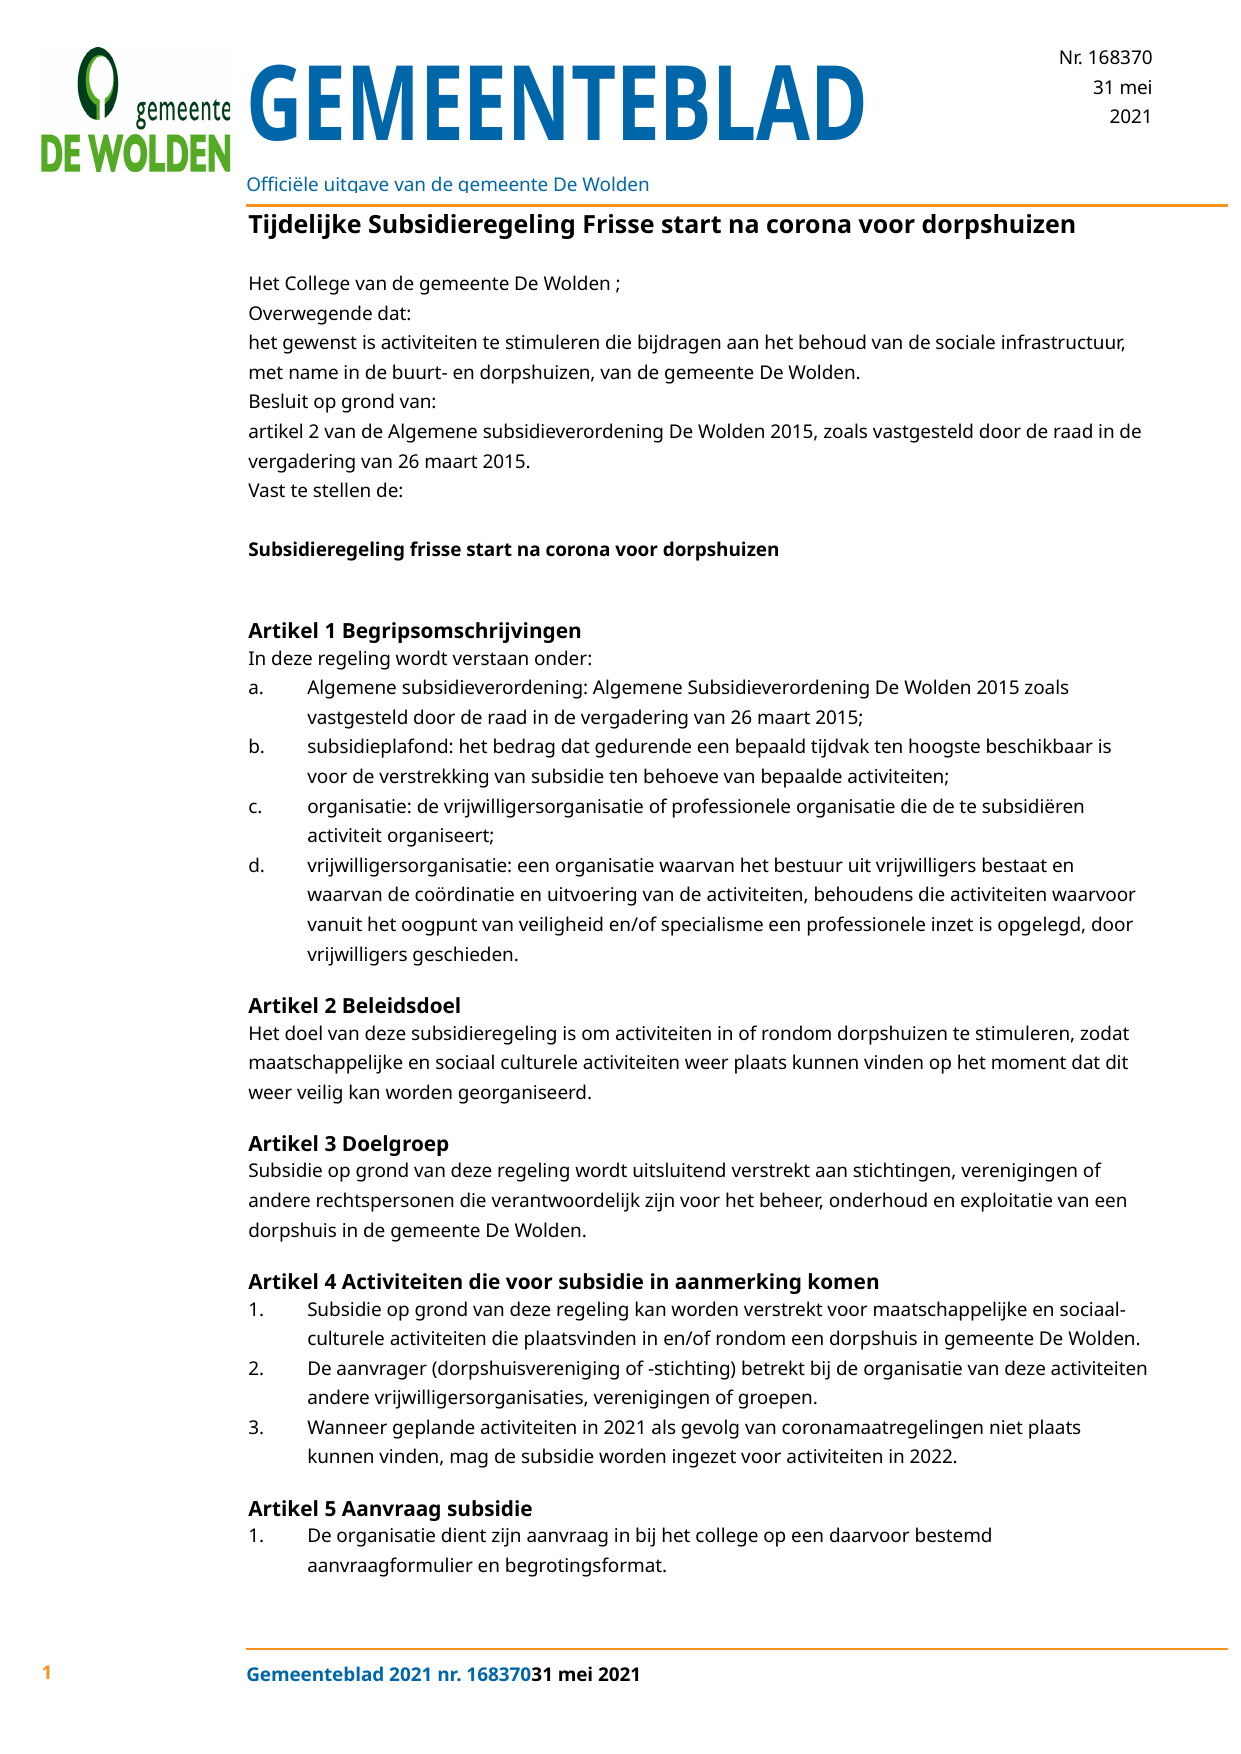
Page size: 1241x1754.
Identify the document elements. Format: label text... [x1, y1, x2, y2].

text Tijdelijke Subsidieregeling Frisse start na corona voor dorpshuizen [248, 207, 1152, 241]
list Algemene subsidieverordening: Algemene Subsidieverordening De Wolden 2015 zoals vastgesteld door de raad in de vergadering van 26 maart 2015; [248, 674, 1152, 730]
text In deze regeling wordt verstaan onder: [248, 645, 1152, 671]
text Artikel 4 Activiteiten die voor subsidie in aanmerking komen [248, 1267, 1152, 1296]
list subsidieplafond: het bedrag dat gedurende een bepaald tijdvak ten hoogste beschikbaar is voor de verstrekking van subsidie ten behoeve van bepaalde activiteiten; [248, 734, 1152, 789]
list Wanneer geplande activiteiten in 2021 als gevolg van coronamaatregelingen niet plaats kunnen vinden, mag de subsidie worden ingezet voor activiteiten in 2022. [248, 1414, 1152, 1469]
text Artikel 1 Begripsomschrijvingen [248, 617, 1152, 645]
text Vast te stellen de: [248, 477, 1152, 503]
text het gewenst is activiteiten te stimuleren die bijdragen aan het behoud van de sociale infrastructuur, met name in de buurt- en dorpshuizen, van de gemeente De Wolden. [248, 329, 1152, 385]
list Subsidie op grond van deze regeling kan worden verstrekt voor maatschappelijke en sociaal-culturele activiteiten die plaatsvinden in en/of rondom een dorpshuis in gemeente De Wolden. [248, 1296, 1152, 1351]
text Artikel 5 Aanvraag subsidie [248, 1494, 1152, 1522]
text Artikel 2 Beleidsdoel [248, 991, 1152, 1020]
text Subsidie op grond van deze regeling wordt uitsluitend verstrekt aan stichtingen, verenigingen of andere rechtspersonen die verantwoordelijk zijn voor het beheer, onderhoud en exploitatie van een dorpshuis in de gemeente De Wolden. [248, 1158, 1152, 1243]
text Het College van de gemeente De Wolden ; [248, 270, 1152, 296]
list De aanvrager (dorpshuisvereniging of -stichting) betrekt bij de organisatie van deze activiteiten andere vrijwilligersorganisaties, verenigingen of groepen. [248, 1355, 1152, 1410]
list vrijwilligersorganisatie: een organisatie waarvan het bestuur uit vrijwilligers bestaat en waarvan de coördinatie en uitvoering van de activiteiten, behoudens die activiteiten waarvoor vanuit het oogpunt van veiligheid en/of specialisme een professionele inzet is opgelegd, door vrijwilligers geschieden. [248, 852, 1152, 967]
text Besluit op grond van: [248, 389, 1152, 414]
text artikel 2 van de Algemene subsidieverordening De Wolden 2015, zoals vastgesteld door de raad in de vergadering van 26 maart 2015. [248, 418, 1152, 473]
list De organisatie dient zijn aanvraag in bij het college op een daarvoor bestemd aanvraagformulier en begrotingsformat. [248, 1522, 1152, 1578]
picture [41, 47, 231, 172]
text Subsidieregeling frisse start na corona voor dorpshuizen [248, 537, 1152, 562]
text Overwegende dat: [248, 300, 1152, 326]
text Het doel van deze subsidieregeling is om activiteiten in of rondom dorpshuizen te stimuleren, zodat maatschappelijke en sociaal culturele activiteiten weer plaats kunnen vinden op het moment dat dit weer veilig kan worden georganiseerd. [248, 1020, 1152, 1104]
list organisatie: de vrijwilligersorganisatie of professionele organisatie die de te subsidiëren activiteit organiseert; [248, 793, 1152, 848]
text Artikel 3 Doelgroep [248, 1129, 1152, 1158]
